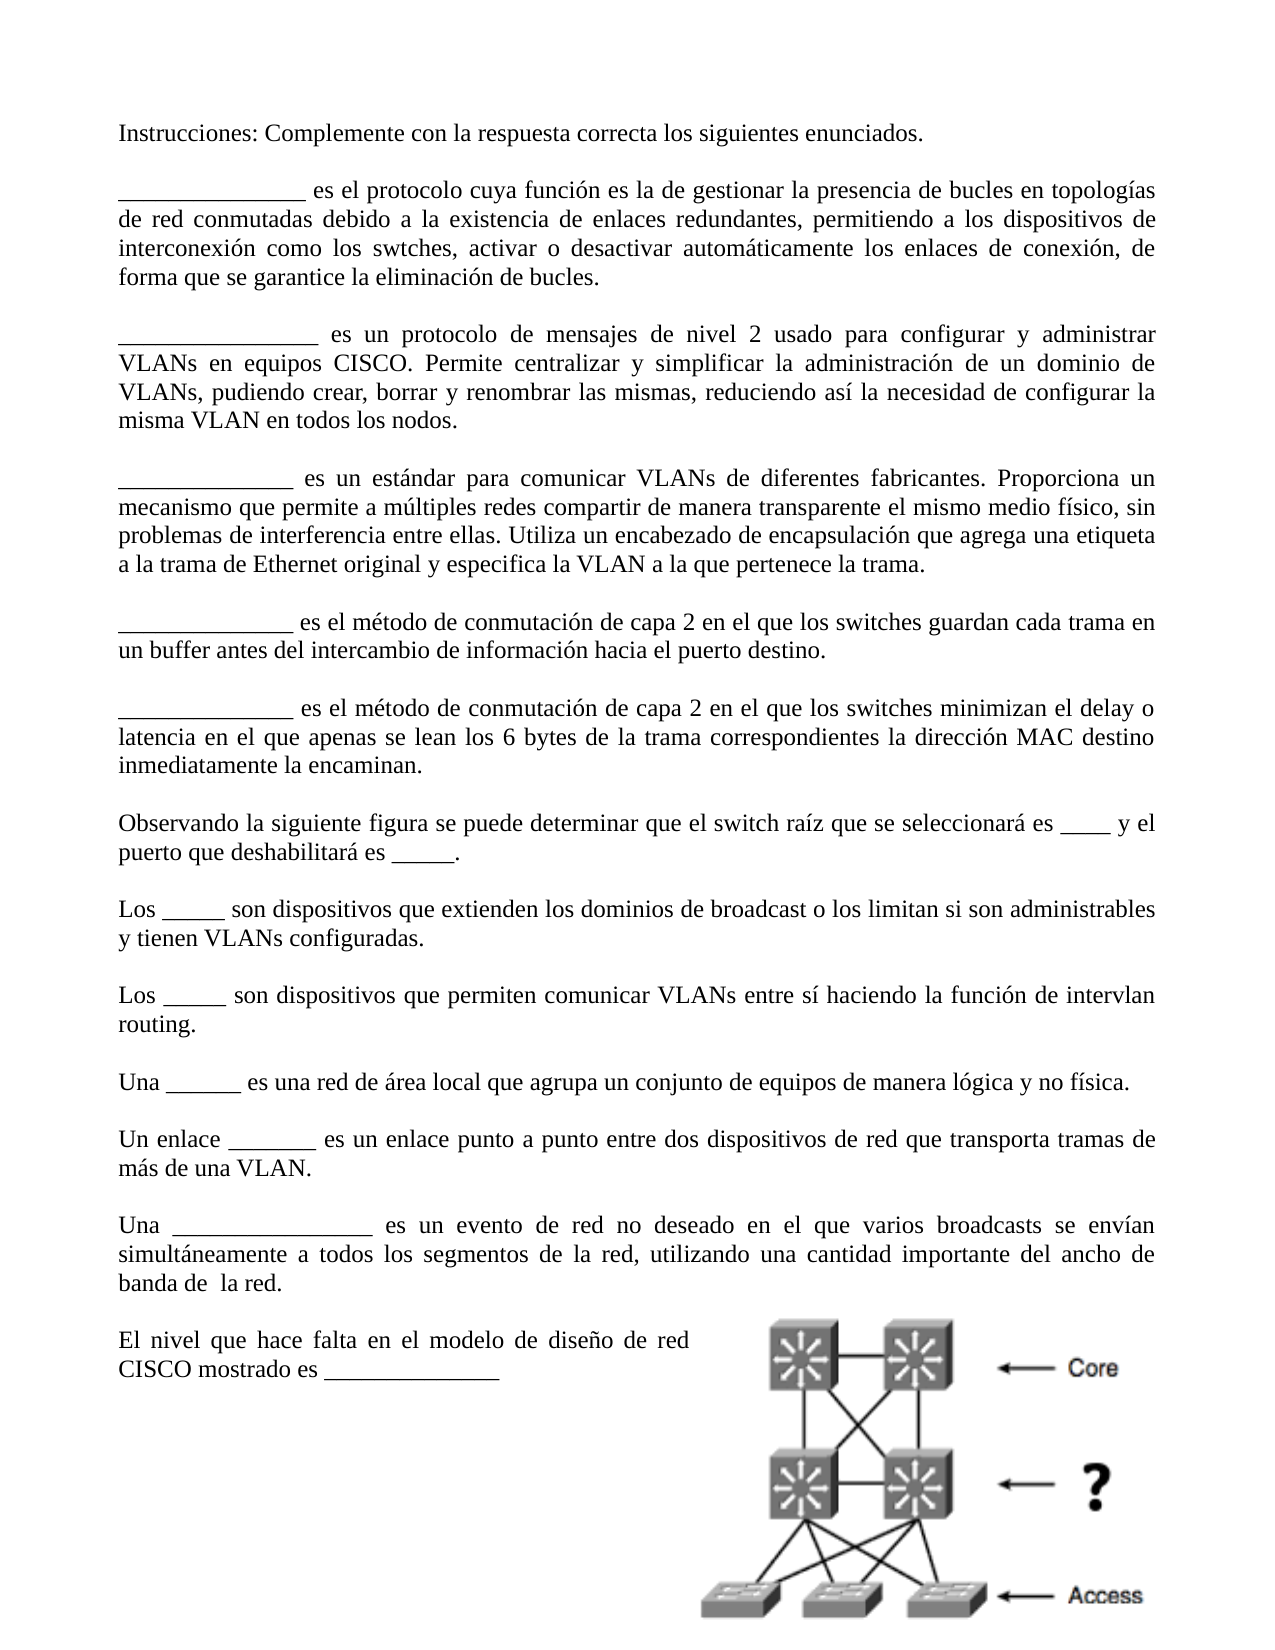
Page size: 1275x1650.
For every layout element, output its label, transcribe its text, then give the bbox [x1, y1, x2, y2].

text ______________ es el método de conmutación de capa 2 en el que los switches minimizan el delay o latencia en el que apenas se lean los 6 bytes de la trama correspondientes la dirección MAC destino inmediatamente la encaminan. [118, 693, 1157, 779]
text Una ________________ es un evento de red no deseado en el que varios broadcasts se envían simultáneamente a todos los segmentos de la red, utilizando una cantidad importante del ancho de banda de la red. [118, 1211, 1157, 1297]
text ______________ es un estándar para comunicar VLANs de diferentes fabricantes. Proporciona un mecanismo que permite a múltiples redes compartir de manera transparente el mismo medio físico, sin problemas de interferencia entre ellas. Utiliza un encabezado de encapsulación que agrega una etiqueta a la trama de Ethernet original y especifica la VLAN a la que pertenece la trama. [118, 463, 1157, 578]
text Los _____ son dispositivos que extienden los dominios de broadcast o los limitan si son administrables y tienen VLANs configuradas. [118, 894, 1157, 952]
text _______________ es el protocolo cuya función es la de gestionar la presencia de bucles en topologías de red conmutadas debido a la existencia de enlaces redundantes, permitiendo a los dispositivos de interconexión como los swtches, activar o desactivar automáticamente los enlaces de conexión, de forma que se garantice la eliminación de bucles. [118, 176, 1157, 291]
text El nivel que hace falta en el modelo de diseño de red CISCO mostrado es ______________ [118, 1326, 690, 1383]
picture [690, 1305, 1158, 1634]
text Una ______ es una red de área local que agrupa un conjunto de equipos de manera lógica y no física. [118, 1067, 1157, 1096]
text Los _____ son dispositivos que permiten comunicar VLANs entre sí haciendo la función de intervlan routing. [118, 981, 1157, 1038]
text ________________ es un protocolo de mensajes de nivel 2 usado para configurar y administrar VLANs en equipos CISCO. Permite centralizar y simplificar la administración de un dominio de VLANs, pudiendo crear, borrar y renombrar las mismas, reduciendo así la necesidad de configurar la misma VLAN en todos los nodos. [118, 319, 1157, 434]
text Observando la siguiente figura se puede determinar que el switch raíz que se seleccionará es ____ y el puerto que deshabilitará es _____. [118, 808, 1157, 866]
text Instrucciones: Complemente con la respuesta correcta los siguientes enunciados. [118, 118, 1157, 147]
text ______________ es el método de conmutación de capa 2 en el que los switches guardan cada trama en un buffer antes del intercambio de información hacia el puerto destino. [118, 607, 1157, 664]
text Un enlace _______ es un enlace punto a punto entre dos dispositivos de red que transporta tramas de más de una VLAN. [118, 1124, 1157, 1182]
